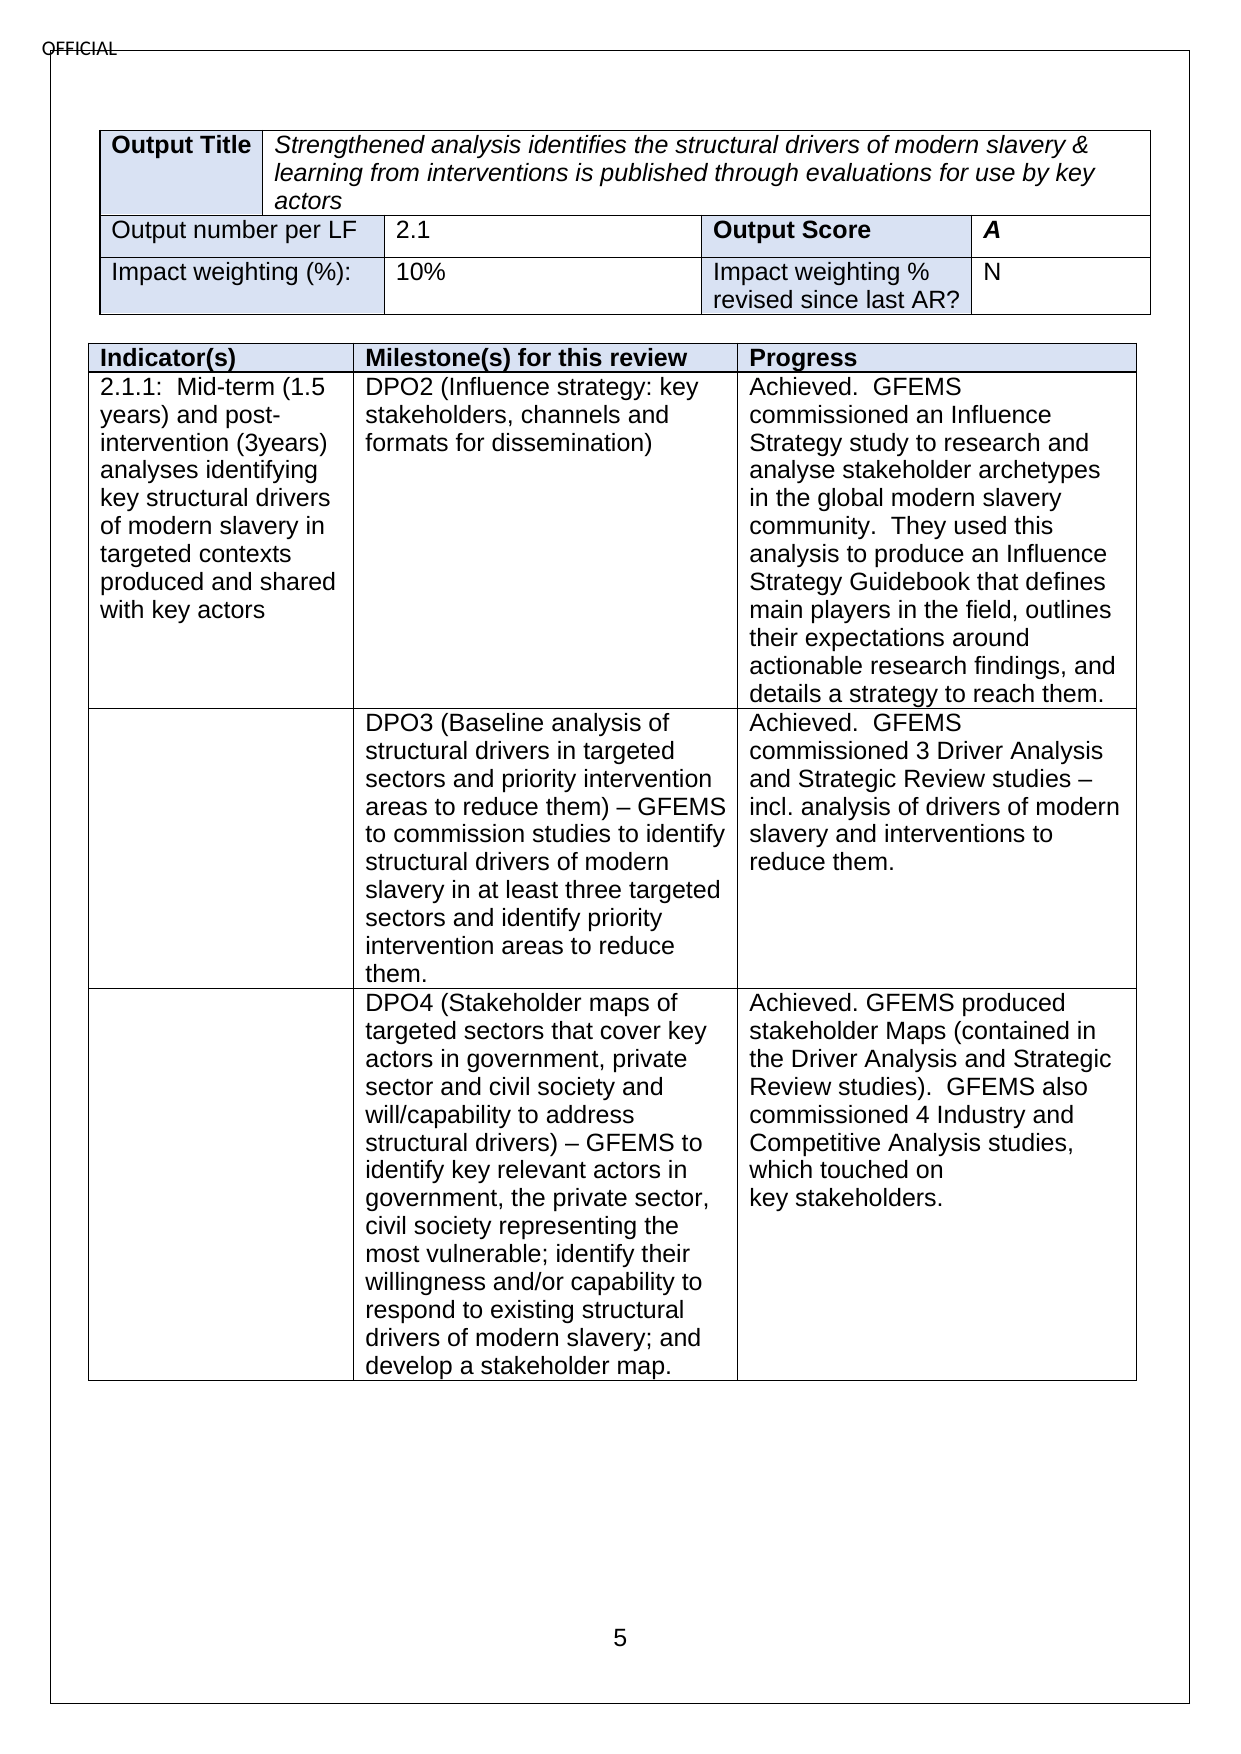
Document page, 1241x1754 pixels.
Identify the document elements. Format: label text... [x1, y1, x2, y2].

table_cell Achieved. GFEMS produced stakeholder Maps (contained in the Driver Analysis and Strategic Review studies). GFEMS also commissioned 4 Industry and Competitive Analysis studies, which touched on key stakeholders. [738, 989, 1136, 1379]
table_cell DPO4 (Stakeholder maps of targeted sectors that cover key actors in government, private sector and civil society and will/capability to address structural drivers) – GFEMS to identify key relevant actors in government, the private sector, civil society representing the most vulnerable; identify their willingness and/or capability to respond to existing structural drivers of modern slavery; and develop a stakeholder map. [354, 989, 737, 1379]
table_cell Impact weighting % revised since last AR? [702, 258, 971, 313]
table_cell Output number per LF [101, 216, 384, 257]
table_header Indicator(s) [89, 344, 353, 371]
table_cell A [972, 216, 1150, 257]
table_cell N [972, 258, 1150, 313]
table_cell [89, 989, 353, 1379]
table_header Strengthened analysis identifies the structural drivers of modern slavery & learning from interventions is published through evaluations for use by key actors [263, 131, 1150, 214]
table_header Milestone(s) for this review [354, 344, 737, 371]
table_cell 10% [385, 258, 701, 313]
table_cell Impact weighting (%): [101, 258, 384, 313]
table_cell Output Score [702, 216, 971, 257]
table_header Output Title [101, 131, 262, 214]
table_cell [89, 709, 353, 988]
table_cell Achieved. GFEMS commissioned 3 Driver Analysis and Strategic Review studies – incl. analysis of drivers of modern slavery and interventions to reduce them. [738, 709, 1136, 988]
table_cell DPO3 (Baseline analysis of structural drivers in targeted sectors and priority intervention areas to reduce them) – GFEMS to commission studies to identify structural drivers of modern slavery in at least three targeted sectors and identify priority intervention areas to reduce them. [354, 709, 737, 988]
table_cell 2.1.1: Mid-term (1.5 years) and post-intervention (3years) analyses identifying key structural drivers of modern slavery in targeted contexts produced and shared with key actors [89, 373, 353, 707]
table_cell DPO2 (Influence strategy: key stakeholders, channels and formats for dissemination) [354, 373, 737, 707]
table_cell Achieved. GFEMS commissioned an Influence Strategy study to research and analyse stakeholder archetypes in the global modern slavery community. They used this analysis to produce an Influence Strategy Guidebook that defines main players in the field, outlines their expectations around actionable research findings, and details a strategy to reach them. [738, 373, 1136, 707]
table_header Progress [738, 344, 1136, 371]
table_cell 2.1 [385, 216, 701, 257]
